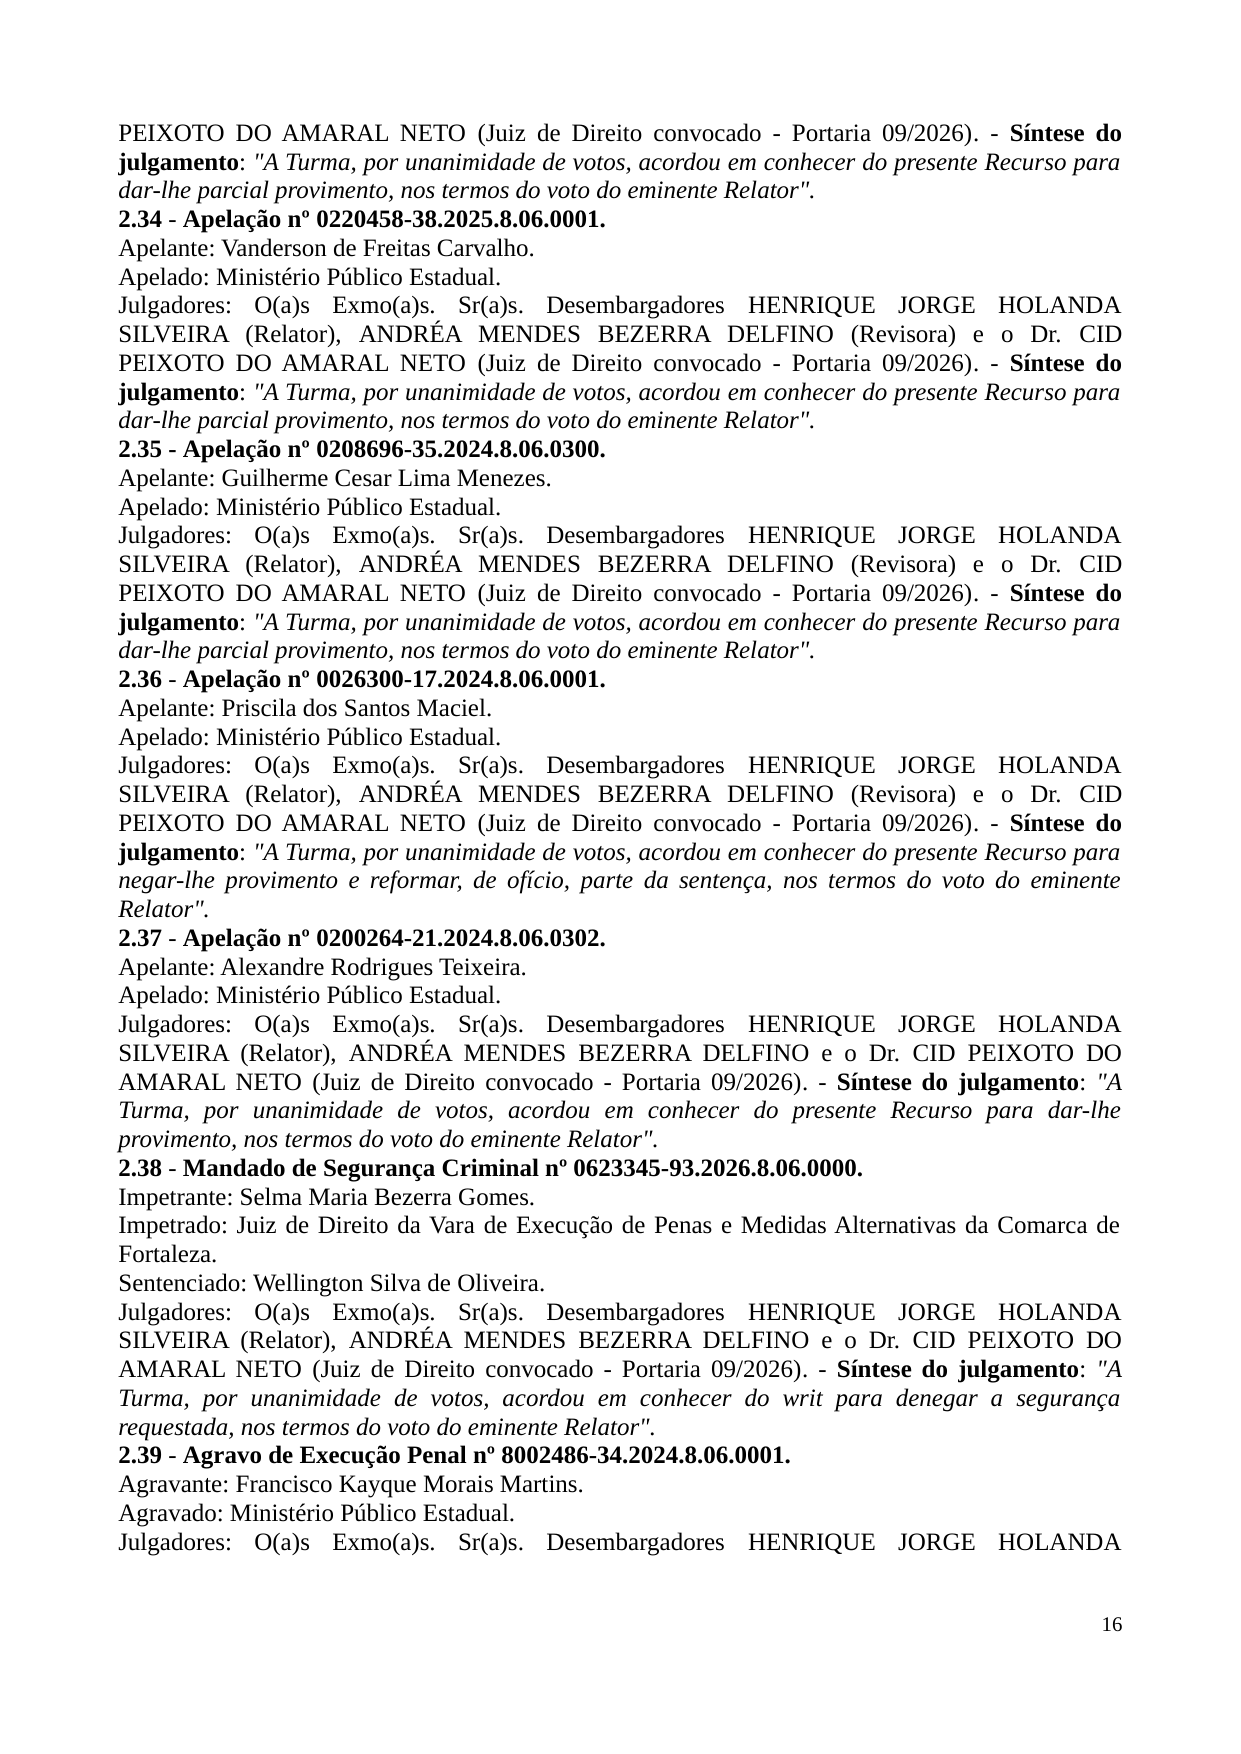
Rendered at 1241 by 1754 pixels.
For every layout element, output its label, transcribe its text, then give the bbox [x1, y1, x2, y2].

text 2.39 - Agravo de Execução Penal nº 8002486-34.2024.8.06.0001. [118, 1441, 1122, 1469]
text Apelado: Ministério Público Estadual. [118, 492, 1122, 521]
text Apelante: Priscila dos Santos Maciel. [118, 693, 1122, 722]
text Apelante: Alexandre Rodrigues Teixeira. [118, 952, 1122, 981]
text Julgadores: O(a)s Exmo(a)s. Sr(a)s. Desembargadores HENRIQUE JORGE HOLANDA [118, 1527, 1122, 1556]
text 2.38 - Mandado de Segurança Criminal nº 0623345-93.2026.8.06.0000. [118, 1153, 1122, 1182]
text Agravante: Francisco Kayque Morais Martins. [118, 1469, 1122, 1498]
text 2.35 - Apelação nº 0208696-35.2024.8.06.0300. [118, 434, 1122, 463]
text Apelante: Vanderson de Freitas Carvalho. [118, 233, 1122, 262]
text Julgadores: O(a)s Exmo(a)s. Sr(a)s. Desembargadores HENRIQUE JORGE HOLANDA SILVEIRA (Relator), ANDRÉA MENDES BEZERRA DELFINO e o Dr. CID PEIXOTO DO AMARAL NETO (Juiz de Direito convocado - Portaria 09/2026). - Síntese do julgamento: "A Turma, por unanimidade de votos, acordou em conhecer do presente Recurso para dar-lhe provimento, nos termos do voto do eminente Relator". [118, 1009, 1122, 1153]
text Impetrante: Selma Maria Bezerra Gomes. [118, 1182, 1122, 1211]
text Agravado: Ministério Público Estadual. [118, 1498, 1122, 1527]
text Sentenciado: Wellington Silva de Oliveira. [118, 1268, 1122, 1297]
text Apelado: Ministério Público Estadual. [118, 981, 1122, 1009]
text Julgadores: O(a)s Exmo(a)s. Sr(a)s. Desembargadores HENRIQUE JORGE HOLANDA SILVEIRA (Relator), ANDRÉA MENDES BEZERRA DELFINO (Revisora) e o Dr. CID PEIXOTO DO AMARAL NETO (Juiz de Direito convocado - Portaria 09/2026). - Síntese do julgamento: "A Turma, por unanimidade de votos, acordou em conhecer do presente Recurso para dar-lhe parcial provimento, nos termos do voto do eminente Relator". [118, 521, 1122, 664]
text 2.37 - Apelação nº 0200264-21.2024.8.06.0302. [118, 923, 1122, 952]
text Apelante: Guilherme Cesar Lima Menezes. [118, 463, 1122, 492]
text Apelado: Ministério Público Estadual. [118, 722, 1122, 751]
text Julgadores: O(a)s Exmo(a)s. Sr(a)s. Desembargadores HENRIQUE JORGE HOLANDA SILVEIRA (Relator), ANDRÉA MENDES BEZERRA DELFINO (Revisora) e o Dr. CID PEIXOTO DO AMARAL NETO (Juiz de Direito convocado - Portaria 09/2026). - Síntese do julgamento: "A Turma, por unanimidade de votos, acordou em conhecer do presente Recurso para negar-lhe provimento e reformar, de ofício, parte da sentença, nos termos do voto do eminente Relator". [118, 751, 1122, 923]
text Julgadores: O(a)s Exmo(a)s. Sr(a)s. Desembargadores HENRIQUE JORGE HOLANDA SILVEIRA (Relator), ANDRÉA MENDES BEZERRA DELFINO (Revisora) e o Dr. CID PEIXOTO DO AMARAL NETO (Juiz de Direito convocado - Portaria 09/2026). - Síntese do julgamento: "A Turma, por unanimidade de votos, acordou em conhecer do presente Recurso para dar-lhe parcial provimento, nos termos do voto do eminente Relator". [118, 291, 1122, 434]
text 2.34 - Apelação nº 0220458-38.2025.8.06.0001. [118, 204, 1122, 233]
text Apelado: Ministério Público Estadual. [118, 262, 1122, 291]
text PEIXOTO DO AMARAL NETO (Juiz de Direito convocado - Portaria 09/2026). - Síntese do julgamento: "A Turma, por unanimidade de votos, acordou em conhecer do presente Recurso para dar-lhe parcial provimento, nos termos do voto do eminente Relator". [118, 118, 1122, 204]
text 2.36 - Apelação nº 0026300-17.2024.8.06.0001. [118, 664, 1122, 693]
text Impetrado: Juiz de Direito da Vara de Execução de Penas e Medidas Alternativas da Comarca de Fortaleza. [118, 1211, 1122, 1268]
text Julgadores: O(a)s Exmo(a)s. Sr(a)s. Desembargadores HENRIQUE JORGE HOLANDA SILVEIRA (Relator), ANDRÉA MENDES BEZERRA DELFINO e o Dr. CID PEIXOTO DO AMARAL NETO (Juiz de Direito convocado - Portaria 09/2026). - Síntese do julgamento: "A Turma, por unanimidade de votos, acordou em conhecer do writ para denegar a segurança requestada, nos termos do voto do eminente Relator". [118, 1297, 1122, 1441]
